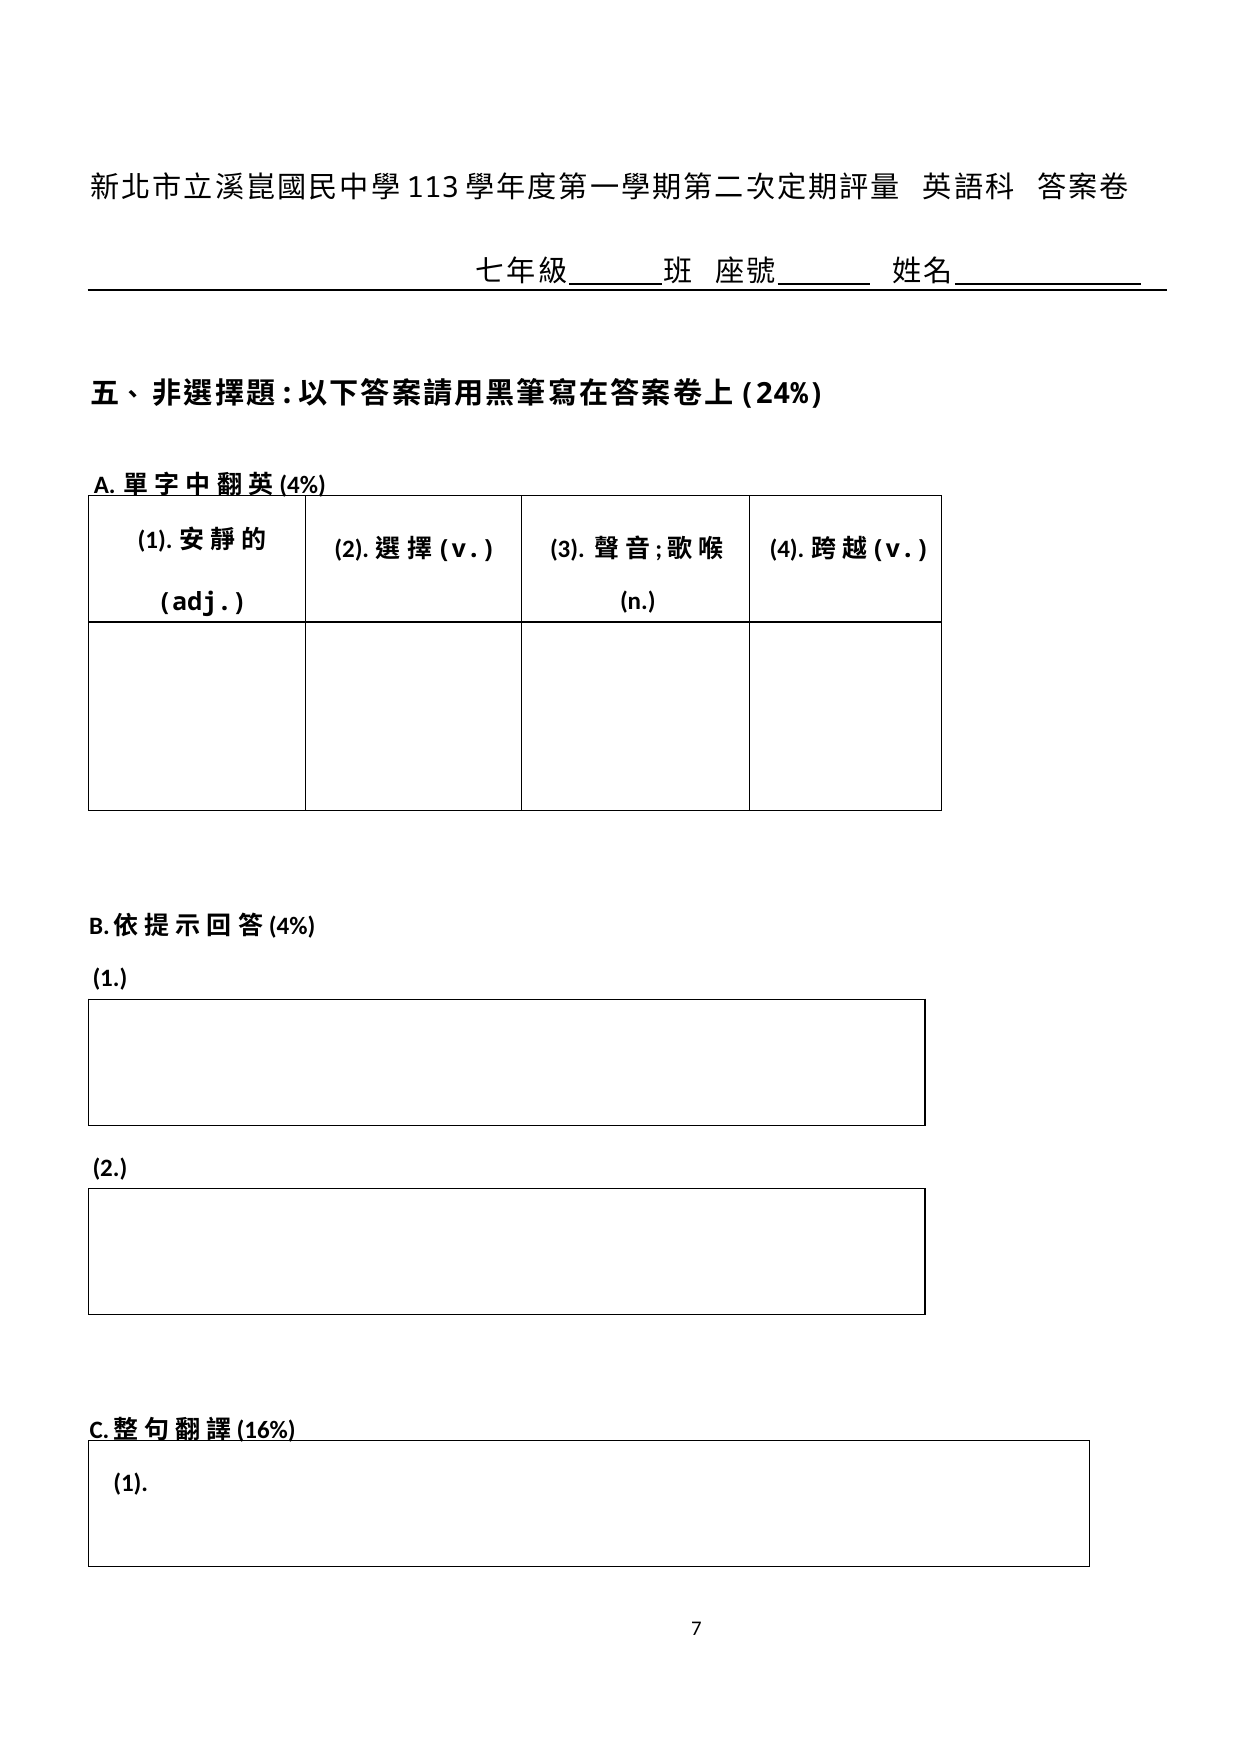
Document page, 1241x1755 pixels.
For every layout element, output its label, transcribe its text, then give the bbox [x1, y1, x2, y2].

table_header (3). 聲音;歌喉(n.) [522, 496, 749, 621]
text 七年級 班 座號 姓名 [473, 227, 1151, 289]
table_header (1). [89, 1441, 1089, 1566]
table_header [89, 1189, 924, 1314]
table_cell [89, 623, 305, 810]
table_header (2).選擇(v.) [306, 496, 521, 621]
text 新北市立溪崑國民中學113學年度第一學期第二次定期評量 英語科 答案卷 [89, 102, 1151, 227]
table_header [89, 1000, 924, 1124]
text 五、非選擇題:以下答案請用黑筆寫在答案卷上(24%) [89, 308, 1151, 433]
table_cell [306, 623, 521, 810]
table_header (1).安靜的(adj.) [89, 496, 305, 621]
text A.單字中翻英(4%) [89, 433, 1151, 495]
table_cell [750, 623, 941, 810]
table_cell [522, 623, 749, 810]
text (1.) [89, 936, 1151, 998]
text (2.) [89, 1126, 1151, 1188]
text C.整句翻譯(16%) [89, 1378, 1151, 1440]
text B.依提示回答(4%) [89, 873, 1151, 936]
table_header (4).跨越(v.) [750, 496, 941, 621]
